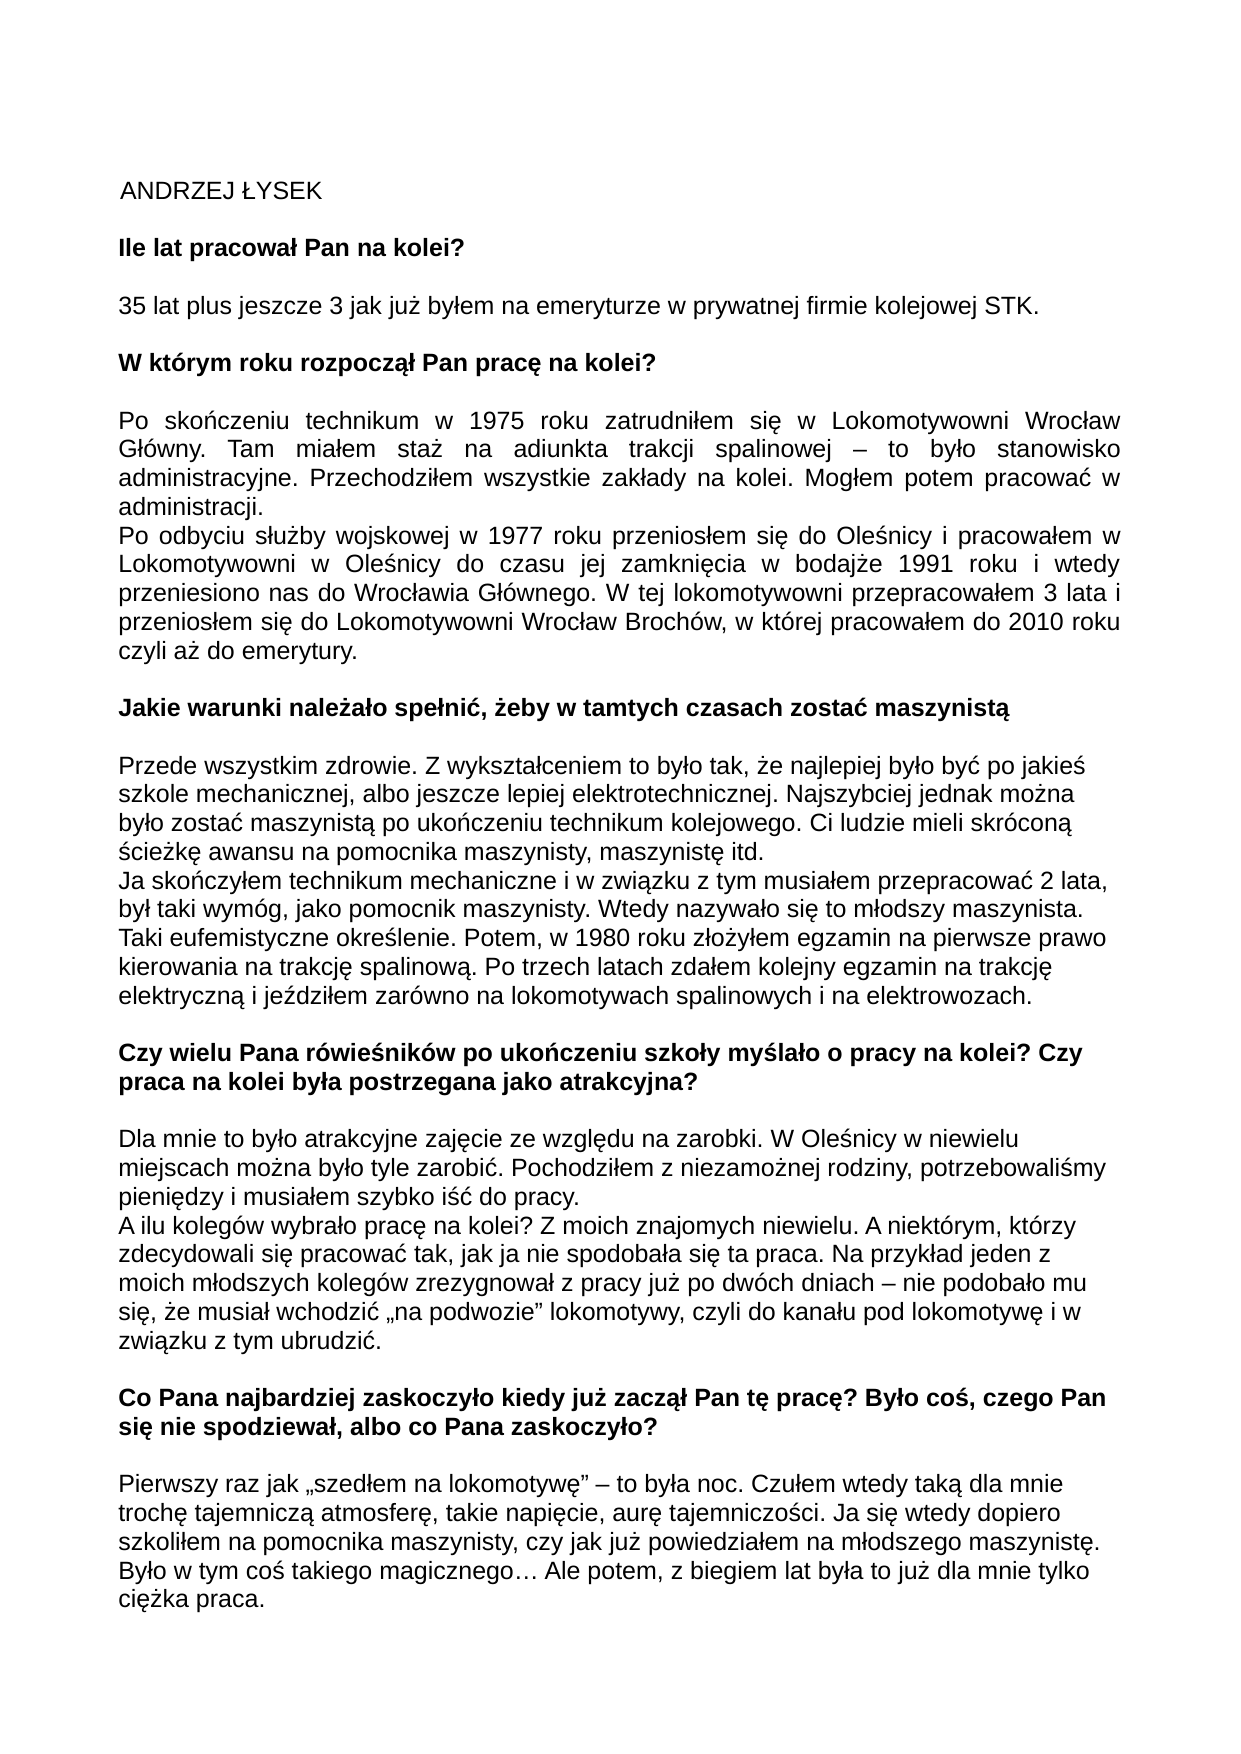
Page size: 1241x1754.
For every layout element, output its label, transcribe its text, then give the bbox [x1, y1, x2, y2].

text Po skończeniu technikum w 1975 roku zatrudniłem się w Lokomotywowni Wrocław Główny. Tam miałem staż na adiunkta trakcji spalinowej – to było stanowisko administracyjne. Przechodziłem wszystkie zakłady na kolei. Mogłem potem pracować w administracji. Po odbyciu służby wojskowej w 1977 roku przeniosłem się do Oleśnicy i pracowałem w Lokomotywowni w Oleśnicy do czasu jej zamknięcia w bodajże 1991 roku i wtedy przeniesiono nas do Wrocławia Głównego. W tej lokomotywowni przepracowałem 3 lata i przeniosłem się do Lokomotywowni Wrocław Brochów, w której pracowałem do 2010 roku czyli aż do emerytury. [118, 406, 1122, 664]
text Dla mnie to było atrakcyjne zajęcie ze względu na zarobki. W Oleśnicy w niewielu miejscach można było tyle zarobić. Pochodziłem z niezamożnej rodziny, potrzebowaliśmy pieniędzy i musiałem szybko iść do pracy. A ilu kolegów wybrało pracę na kolei? Z moich znajomych niewielu. A niektórym, którzy zdecydowali się pracować tak, jak ja nie spodobała się ta praca. Na przykład jeden z moich młodszych kolegów zrezygnował z pracy już po dwóch dniach – nie podobało mu się, że musiał wchodzić „na podwozie” lokomotywy, czyli do kanału pod lokomotywę i w związku z tym ubrudzić. [118, 1124, 1122, 1354]
text Co Pana najbardziej zaskoczyło kiedy już zaczął Pan tę pracę? Było coś, czego Pan się nie spodziewał, albo co Pana zaskoczyło? [118, 1383, 1122, 1441]
text Przede wszystkim zdrowie. Z wykształceniem to było tak, że najlepiej było być po jakieś szkole mechanicznej, albo jeszcze lepiej elektrotechnicznej. Najszybciej jednak można było zostać maszynistą po ukończeniu technikum kolejowego. Ci ludzie mieli skróconą ścieżkę awansu na pomocnika maszynisty, maszynistę itd. Ja skończyłem technikum mechaniczne i w związku z tym musiałem przepracować 2 lata, był taki wymóg, jako pomocnik maszynisty. Wtedy nazywało się to młodszy maszynista. Taki eufemistyczne określenie. Potem, w 1980 roku złożyłem egzamin na pierwsze prawo kierowania na trakcję spalinową. Po trzech latach zdałem kolejny egzamin na trakcję elektryczną i jeździłem zarówno na lokomotywach spalinowych i na elektrowozach. [118, 751, 1122, 1009]
text Ile lat pracował Pan na kolei? [118, 233, 1122, 262]
text 35 lat plus jeszcze 3 jak już byłem na emeryturze w prywatnej firmie kolejowej STK. [118, 291, 1122, 319]
text ANDRZEJ ŁYSEK [120, 176, 1121, 204]
text Czy wielu Pana rówieśników po ukończeniu szkoły myślało o pracy na kolei? Czy praca na kolei była postrzegana jako atrakcyjna? [118, 1038, 1122, 1096]
text Jakie warunki należało spełnić, żeby w tamtych czasach zostać maszynistą [118, 693, 1122, 751]
text Pierwszy raz jak „szedłem na lokomotywę” – to była noc. Czułem wtedy taką dla mnie trochę tajemniczą atmosferę, takie napięcie, aurę tajemniczości. Ja się wtedy dopiero szkoliłem na pomocnika maszynisty, czy jak już powiedziałem na młodszego maszynistę. Było w tym coś takiego magicznego… Ale potem, z biegiem lat była to już dla mnie tylko ciężka praca. [118, 1469, 1122, 1613]
text W którym roku rozpoczął Pan pracę na kolei? [118, 348, 1122, 377]
